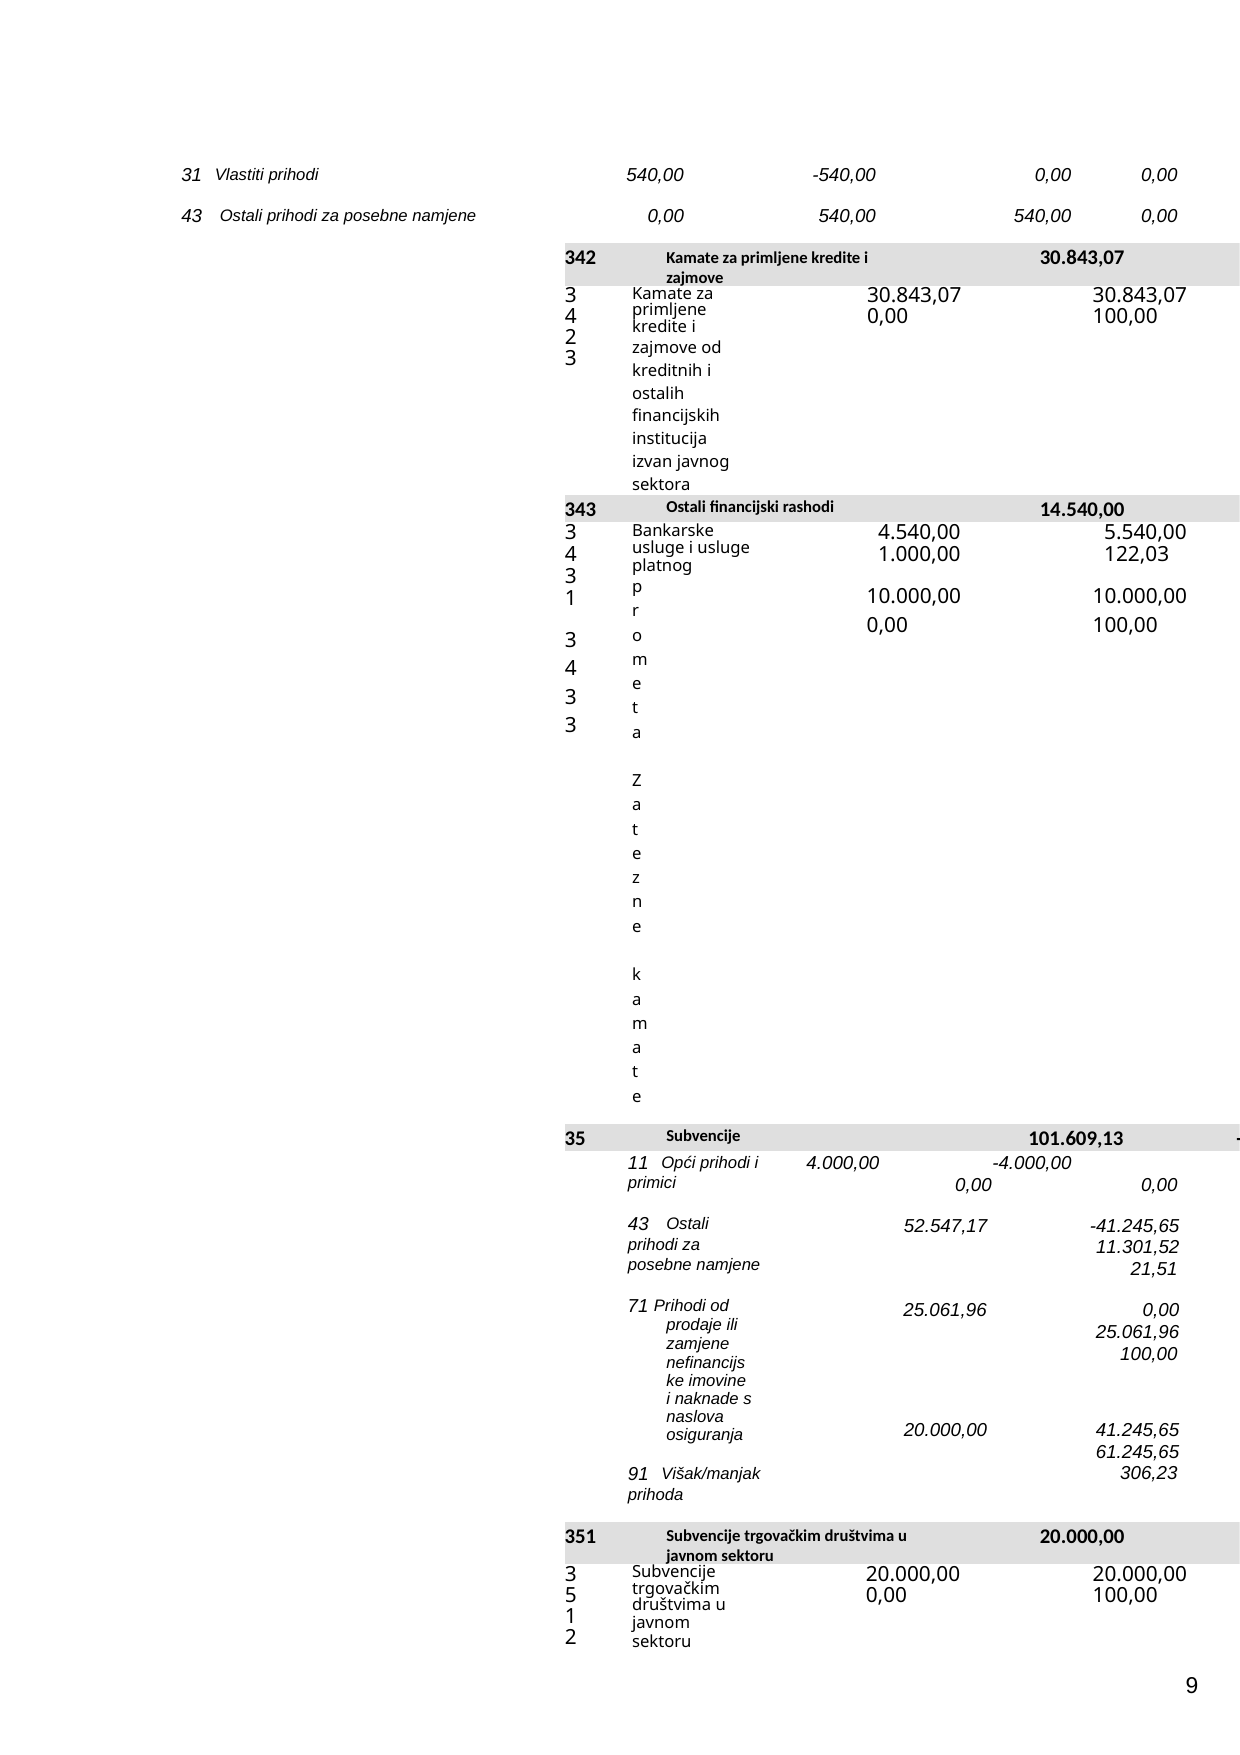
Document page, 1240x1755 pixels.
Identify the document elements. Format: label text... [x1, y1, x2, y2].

text 52.547,17 -41.245,65 11.301,52 21,51 [806, 1215, 1179, 1279]
text Subvencije trgovačkim društvima u [632, 1564, 754, 1614]
text zajmove od kreditnih i ostalih financijskih institucija izvan javnog sektora [632, 336, 746, 495]
text 71 Prihodi od prodaje ili zamjene nefinancijske imovine i naknade s naslova osiguranja [627, 1296, 754, 1444]
text 10.000,00 100,00 [1092, 581, 1198, 638]
text 11 Opći prihodi i primici [628, 1152, 764, 1193]
text 43 Ostali prihodi za posebne namjene [181, 205, 481, 227]
text Kamate za primljene kredite i [632, 286, 749, 336]
text 20.000,00 41.245,65 61.245,65 306,23 [806, 1419, 1179, 1484]
text 91 Višak/manjak prihoda [628, 1463, 764, 1505]
text 43 Ostali prihodi za posebne namjene [628, 1213, 764, 1275]
text 4.540,00 1.000,00 [878, 522, 994, 566]
text 30.843,07 0,00 [867, 286, 994, 328]
text Bankarske usluge i usluge platnog [632, 522, 751, 574]
text 3423 [564, 286, 581, 370]
text 5.540,00 122,03 [1104, 522, 1198, 566]
text 4.000,00 -4.000,00 0,00 0,00 [806, 1152, 1179, 1195]
text 3433 [564, 625, 581, 739]
text javnom sektoru [632, 1614, 754, 1652]
text 540,00 -540,00 0,00 0,00 [549, 164, 1179, 185]
text 30.843,07 100,00 [1092, 286, 1198, 328]
text 10.000,00 0,00 [866, 581, 994, 638]
text 3512 [564, 1564, 581, 1648]
text 20.000,00 0,00 [866, 1564, 994, 1606]
text 31 Vlastiti prihodi [181, 164, 481, 185]
text 0,00 540,00 540,00 0,00 [549, 205, 1179, 227]
text 25.061,96 0,00 25.061,96 100,00 [806, 1299, 1179, 1364]
text 20.000,00 100,00 [1092, 1564, 1198, 1606]
text 3431 [564, 522, 581, 609]
